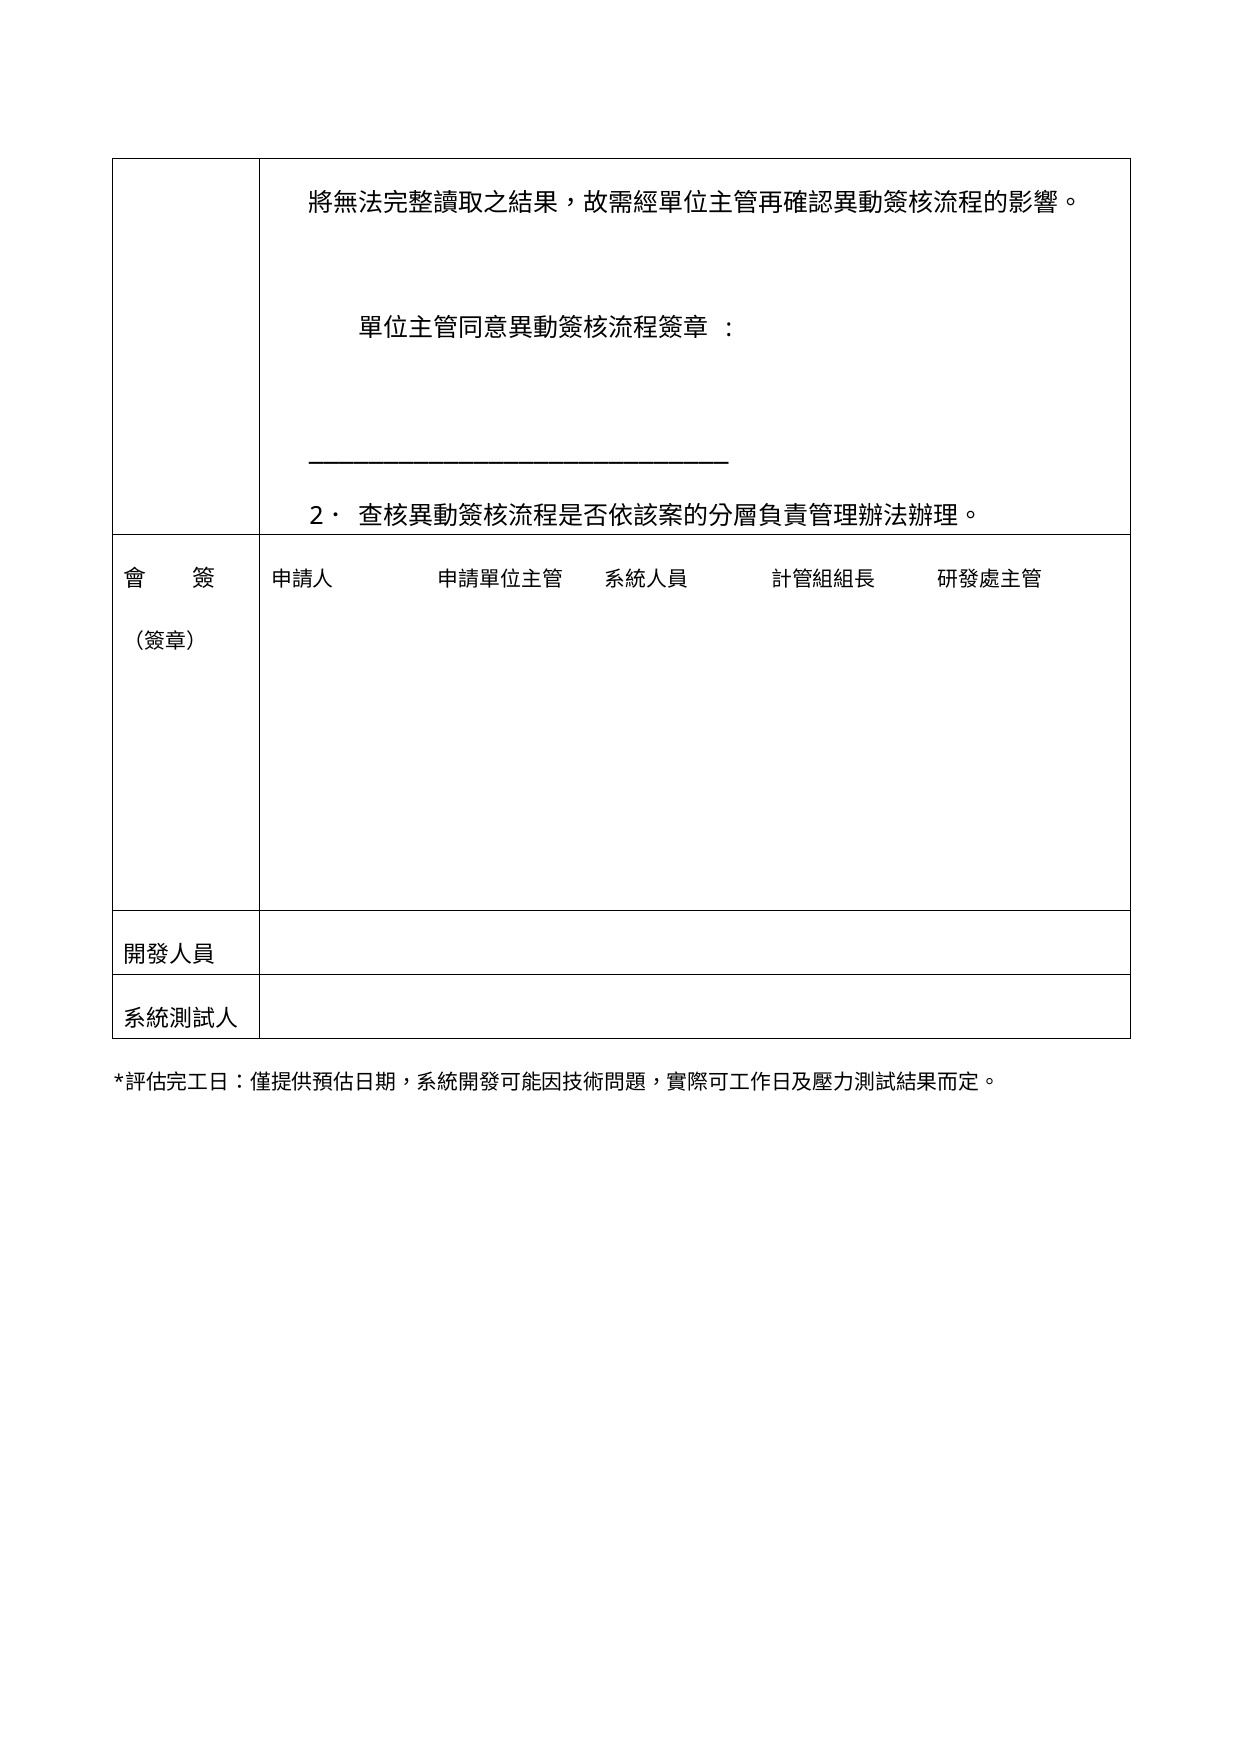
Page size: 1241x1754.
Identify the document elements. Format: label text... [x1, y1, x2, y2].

table_cell 將無法完整讀取之結果，故需經單位主管再確認異動簽核流程的影響。 單位主管同意異動簽核流程簽章 : ____________________________ 查核異動簽核流程是否依該案的分層負責管理辦法辦理。 [260, 159, 1130, 534]
text *評估完工日：僅提供預估日期，系統開發可能因技術問題，實際可工作日及壓力測試結果而定。 [112, 1039, 1128, 1101]
table_cell [260, 975, 1130, 1037]
table_cell [260, 911, 1130, 974]
table_cell 開發人員 [113, 911, 259, 974]
table_cell 系統測試人 [113, 975, 259, 1037]
table_cell 申請人 申請單位主管 系統人員 計管組組長 研發處主管 [260, 535, 1130, 910]
table_cell [113, 159, 259, 534]
table_cell 會 簽 （簽章） [113, 535, 259, 910]
